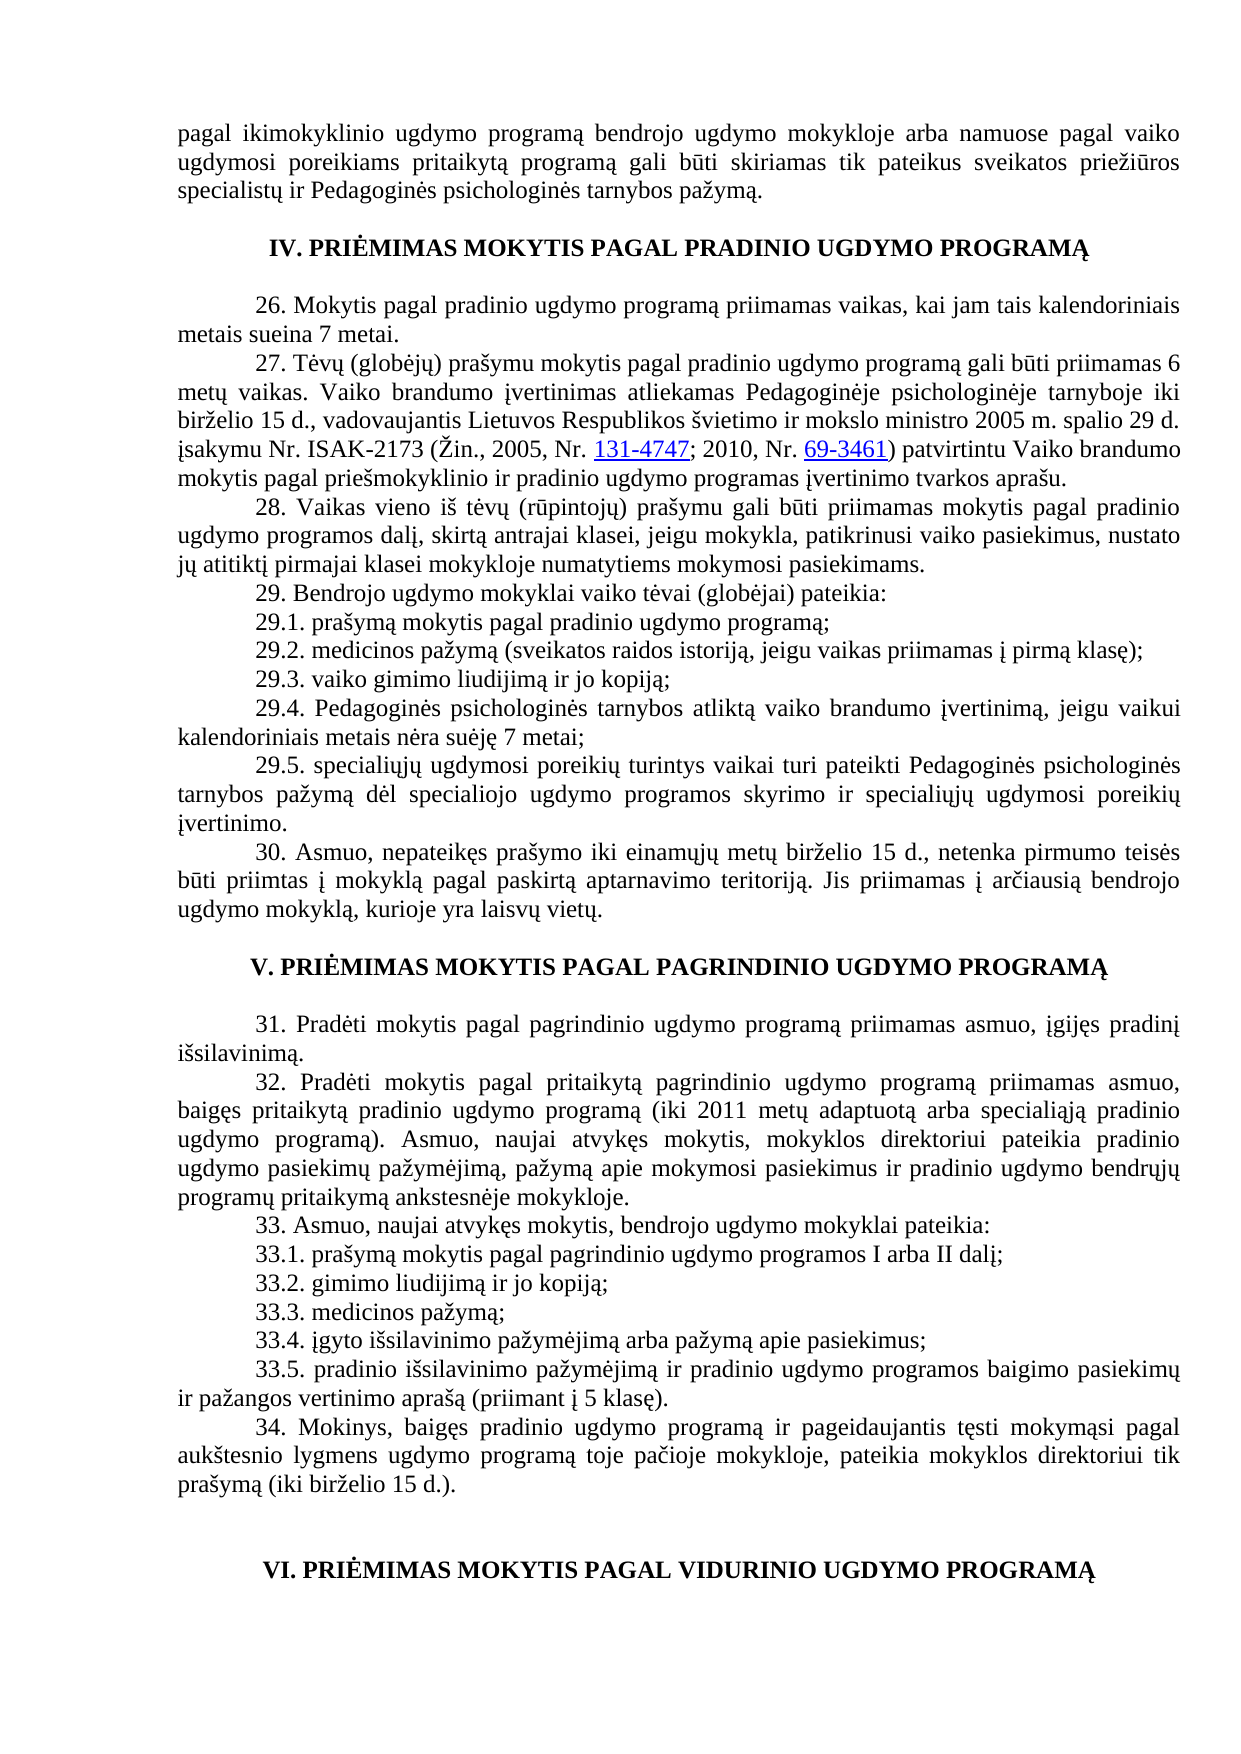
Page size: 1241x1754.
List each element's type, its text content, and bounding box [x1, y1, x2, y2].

text 29. Bendrojo ugdymo mokyklai vaiko tėvai (globėjai) pateikia: [177, 578, 1181, 607]
text 33.2. gimimo liudijimą ir jo kopiją; [177, 1268, 1181, 1297]
text 28. Vaikas vieno iš tėvų (rūpintojų) prašymu gali būti priimamas mokytis pagal pradinio ugdymo programos dalį, skirtą antrajai klasei, jeigu mokykla, patikrinusi vaiko pasiekimus, nustato jų atitiktį pirmajai klasei mokykloje numatytiems mokymosi pasiekimams. [177, 492, 1181, 578]
text pagal ikimokyklinio ugdymo programą bendrojo ugdymo mokykloje arba namuose pagal vaiko ugdymosi poreikiams pritaikytą programą gali būti skiriamas tik pateikus sveikatos priežiūros specialistų ir Pedagoginės psichologinės tarnybos pažymą. [177, 118, 1181, 204]
text 29.4. Pedagoginės psichologinės tarnybos atliktą vaiko brandumo įvertinimą, jeigu vaikui kalendoriniais metais nėra suėję 7 metai; [177, 693, 1181, 751]
text 29.2. medicinos pažymą (sveikatos raidos istoriją, jeigu vaikas priimamas į pirmą klasę); [177, 636, 1181, 664]
text IV. PRIĖMIMAS MOKYTIS PAGAL PRADINIO UGDYMO PROGRAMĄ [177, 233, 1181, 262]
text 29.3. vaiko gimimo liudijimą ir jo kopiją; [177, 664, 1181, 693]
text 27. Tėvų (globėjų) prašymu mokytis pagal pradinio ugdymo programą gali būti priimamas 6 metų vaikas. Vaiko brandumo įvertinimas atliekamas Pedagoginėje psichologinėje tarnyboje iki birželio 15 d., vadovaujantis Lietuvos Respublikos švietimo ir mokslo ministro 2005 m. spalio 29 d. įsakymu Nr. ISAK-2173 (Žin., 2005, Nr. 131-4747; 2010, Nr. 69-3461) patvirtintu Vaiko brandumo mokytis pagal priešmokyklinio ir pradinio ugdymo programas įvertinimo tvarkos aprašu. [177, 348, 1181, 492]
text 33.4. įgyto išsilavinimo pažymėjimą arba pažymą apie pasiekimus; [177, 1326, 1181, 1354]
text 30. Asmuo, nepateikęs prašymo iki einamųjų metų birželio 15 d., netenka pirmumo teisės būti priimtas į mokyklą pagal paskirtą aptarnavimo teritoriją. Jis priimamas į arčiausią bendrojo ugdymo mokyklą, kurioje yra laisvų vietų. [177, 837, 1181, 923]
text V. PRIĖMIMAS MOKYTIS PAGAL PAGRINDINIO UGDYMO PROGRAMĄ [177, 952, 1181, 981]
text 31. Pradėti mokytis pagal pagrindinio ugdymo programą priimamas asmuo, įgijęs pradinį išsilavinimą. [177, 1009, 1181, 1067]
text 29.1. prašymą mokytis pagal pradinio ugdymo programą; [177, 607, 1181, 636]
text 29.5. specialiųjų ugdymosi poreikių turintys vaikai turi pateikti Pedagoginės psichologinės tarnybos pažymą dėl specialiojo ugdymo programos skyrimo ir specialiųjų ugdymosi poreikių įvertinimo. [177, 751, 1181, 837]
text 34. Mokinys, baigęs pradinio ugdymo programą ir pageidaujantis tęsti mokymąsi pagal aukštesnio lygmens ugdymo programą toje pačioje mokykloje, pateikia mokyklos direktoriui tik prašymą (iki birželio 15 d.). [177, 1412, 1181, 1498]
text 33.3. medicinos pažymą; [177, 1297, 1181, 1326]
text 33.5. pradinio išsilavinimo pažymėjimą ir pradinio ugdymo programos baigimo pasiekimų ir pažangos vertinimo aprašą (priimant į 5 klasę). [177, 1354, 1181, 1412]
text 33. Asmuo, naujai atvykęs mokytis, bendrojo ugdymo mokyklai pateikia: [177, 1211, 1181, 1239]
text 26. Mokytis pagal pradinio ugdymo programą priimamas vaikas, kai jam tais kalendoriniais metais sueina 7 metai. [177, 291, 1181, 348]
text VI. PRIĖMIMAS MOKYTIS PAGAL VIDURINIO UGDYMO PROGRAMĄ [177, 1556, 1181, 1584]
text 33.1. prašymą mokytis pagal pagrindinio ugdymo programos I arba II dalį; [177, 1239, 1181, 1268]
text 32. Pradėti mokytis pagal pritaikytą pagrindinio ugdymo programą priimamas asmuo, baigęs pritaikytą pradinio ugdymo programą (iki 2011 metų adaptuotą arba specialiąją pradinio ugdymo programą). Asmuo, naujai atvykęs mokytis, mokyklos direktoriui pateikia pradinio ugdymo pasiekimų pažymėjimą, pažymą apie mokymosi pasiekimus ir pradinio ugdymo bendrųjų programų pritaikymą ankstesnėje mokykloje. [177, 1067, 1181, 1211]
